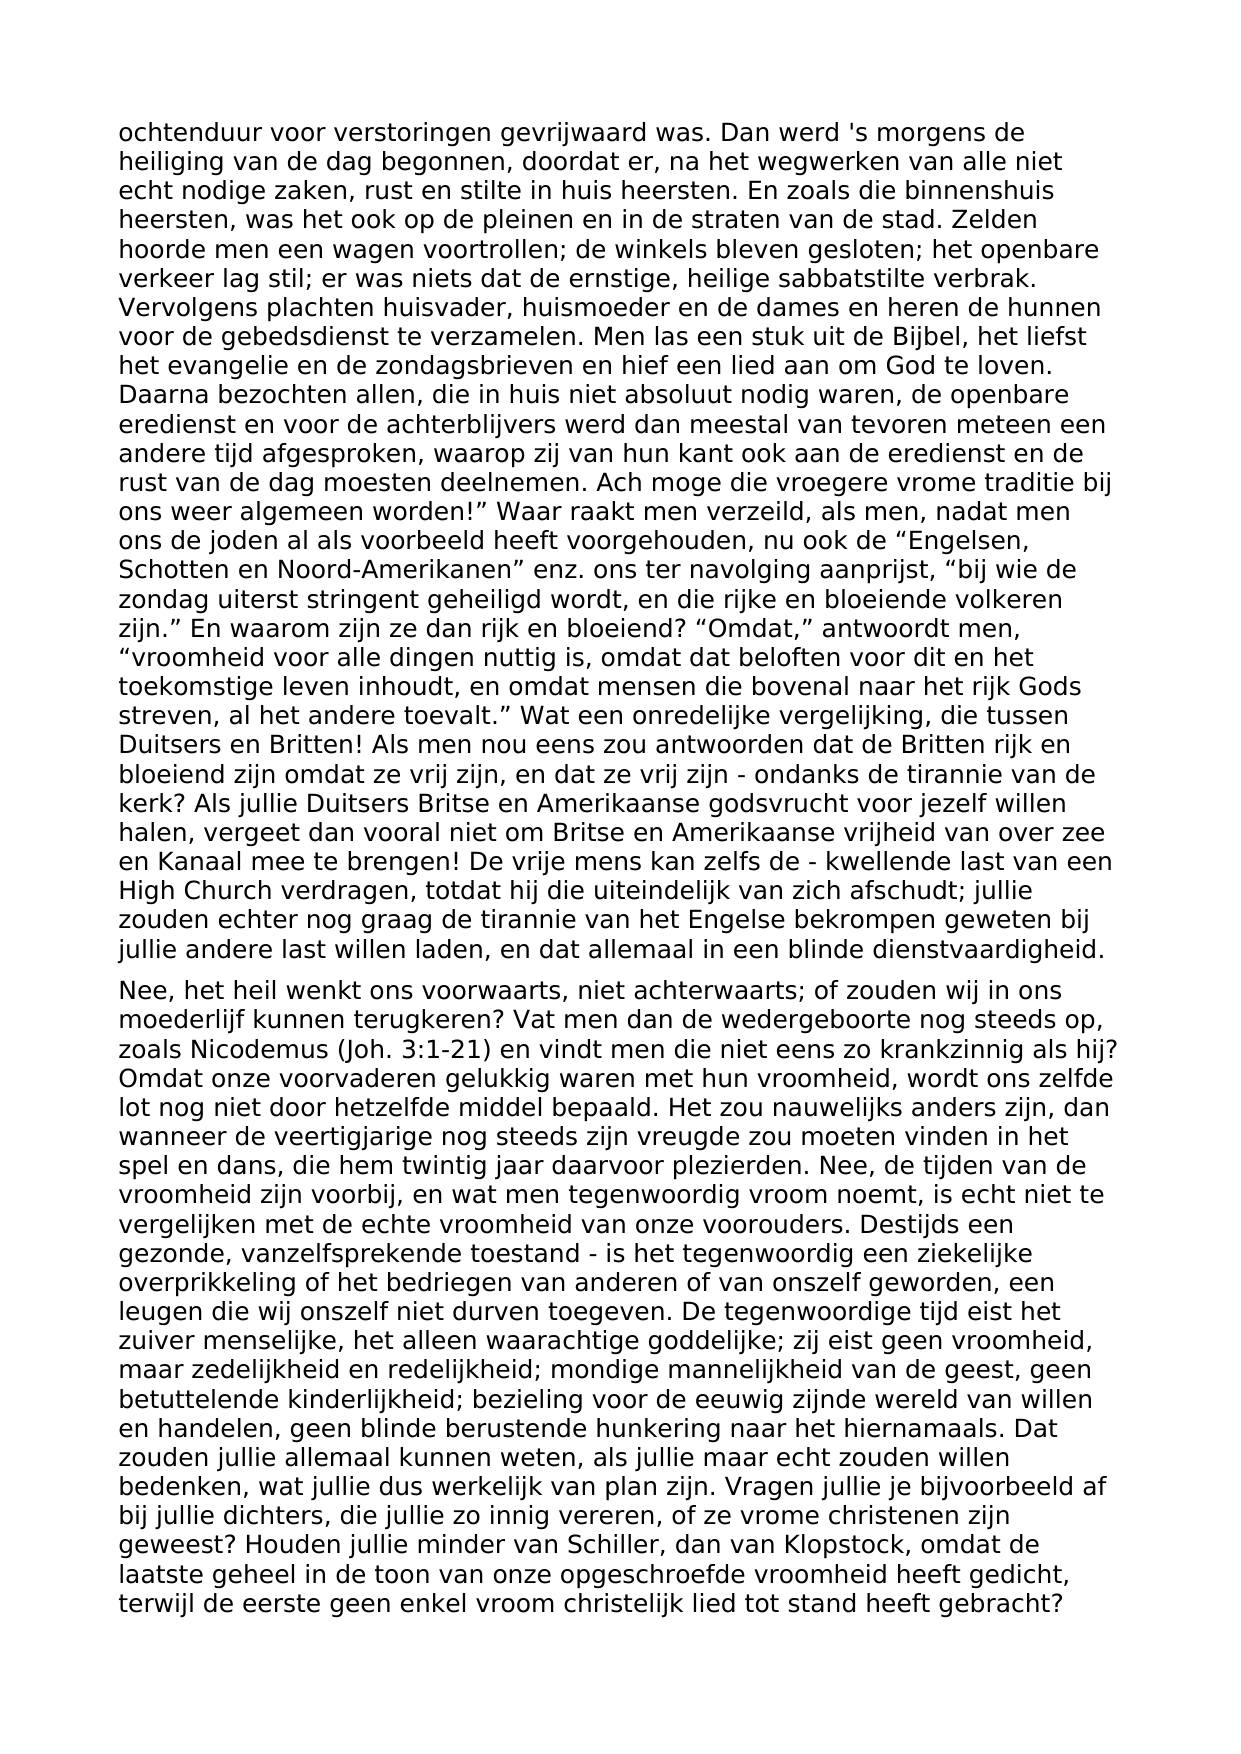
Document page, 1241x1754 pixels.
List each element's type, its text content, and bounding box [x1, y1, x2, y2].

text ochtenduur voor verstoringen gevrijwaard was. Dan werd 's morgens de heiliging van de dag begonnen, doordat er, na het wegwerken van alle niet echt nodige zaken, rust en stilte in huis heersten. En zoals die binnenshuis heersten, was het ook op de pleinen en in de straten van de stad. Zelden hoorde men een wagen voortrollen; de winkels bleven gesloten; het openbare verkeer lag stil; er was niets dat de ernstige, heilige sabbatstilte verbrak. Vervolgens plachten huisvader, huismoeder en de dames en heren de hunnen voor de gebedsdienst te verzamelen. Men las een stuk uit de Bijbel, het liefst het evangelie en de zondagsbrieven en hief een lied aan om God te loven. Daarna bezochten allen, die in huis niet absoluut nodig waren, de openbare eredienst en voor de achterblijvers werd dan meestal van tevoren meteen een andere tijd afgesproken, waarop zij van hun kant ook aan de eredienst en de rust van de dag moesten deelnemen. Ach moge die vroegere vrome traditie bij ons weer algemeen worden!” Waar raakt men verzeild, als men, nadat men ons de joden al als voorbeeld heeft voorgehouden, nu ook de “Engelsen, Schotten en Noord-Amerikanen” enz. ons ter navolging aanprijst, “bij wie de zondag uiterst stringent geheiligd wordt, en die rijke en bloeiende volkeren zijn.” En waarom zijn ze dan rijk en bloeiend? “Omdat,” antwoordt men, “vroomheid voor alle dingen nuttig is, omdat dat beloften voor dit en het toekomstige leven inhoudt, en omdat mensen die bovenal naar het rijk Gods streven, al het andere toevalt.” Wat een onredelijke vergelijking, die tussen Duitsers en Britten! Als men nou eens zou antwoorden dat de Britten rijk en bloeiend zijn omdat ze vrij zijn, en dat ze vrij zijn - ondanks de tirannie van de kerk? Als jullie Duitsers Britse en Amerikaanse godsvrucht voor jezelf willen halen, vergeet dan vooral niet om Britse en Amerikaanse vrijheid van over zee en Kanaal mee te brengen! De vrije mens kan zelfs de - kwellende last van een High Church verdragen, totdat hij die uiteindelijk van zich afschudt; jullie zouden echter nog graag de tirannie van het Engelse bekrompen geweten bij jullie andere last willen laden, en dat allemaal in een blinde dienstvaardigheid. [118, 118, 1122, 964]
text Nee, het heil wenkt ons voorwaarts, niet achterwaarts; of zouden wij in ons moederlijf kunnen terugkeren? Vat men dan de wedergeboorte nog steeds op, zoals Nicodemus (Joh. 3:1-21) en vindt men die niet eens zo krankzinnig als hij? Omdat onze voorvaderen gelukkig waren met hun vroomheid, wordt ons zelfde lot nog niet door hetzelfde middel bepaald. Het zou nauwelijks anders zijn, dan wanneer de veertigjarige nog steeds zijn vreugde zou moeten vinden in het spel en dans, die hem twintig jaar daarvoor plezierden. Nee, de tijden van de vroomheid zijn voorbij, en wat men tegenwoordig vroom noemt, is echt niet te vergelijken met de echte vroomheid van onze voorouders. Destijds een gezonde, vanzelfsprekende toestand - is het tegenwoordig een ziekelijke overprikkeling of het bedriegen van anderen of van onszelf geworden, een leugen die wij onszelf niet durven toegeven. De tegenwoordige tijd eist het zuiver menselijke, het alleen waarachtige goddelijke; zij eist geen vroomheid, maar zedelijkheid en redelijkheid; mondige mannelijkheid van de geest, geen betuttelende kinderlijkheid; bezieling voor de eeuwig zijnde wereld van willen en handelen, geen blinde berustende hunkering naar het hiernamaals. Dat zouden jullie allemaal kunnen weten, als jullie maar echt zouden willen bedenken, wat jullie dus werkelijk van plan zijn. Vragen jullie je bijvoorbeeld af bij jullie dichters, die jullie zo innig vereren, of ze vrome christenen zijn geweest? Houden jullie minder van Schiller, dan van Klopstock, omdat de laatste geheel in de toon van onze opgeschroefde vroomheid heeft gedicht, terwijl de eerste geen enkel vroom christelijk lied tot stand heeft gebracht? [118, 976, 1122, 1618]
